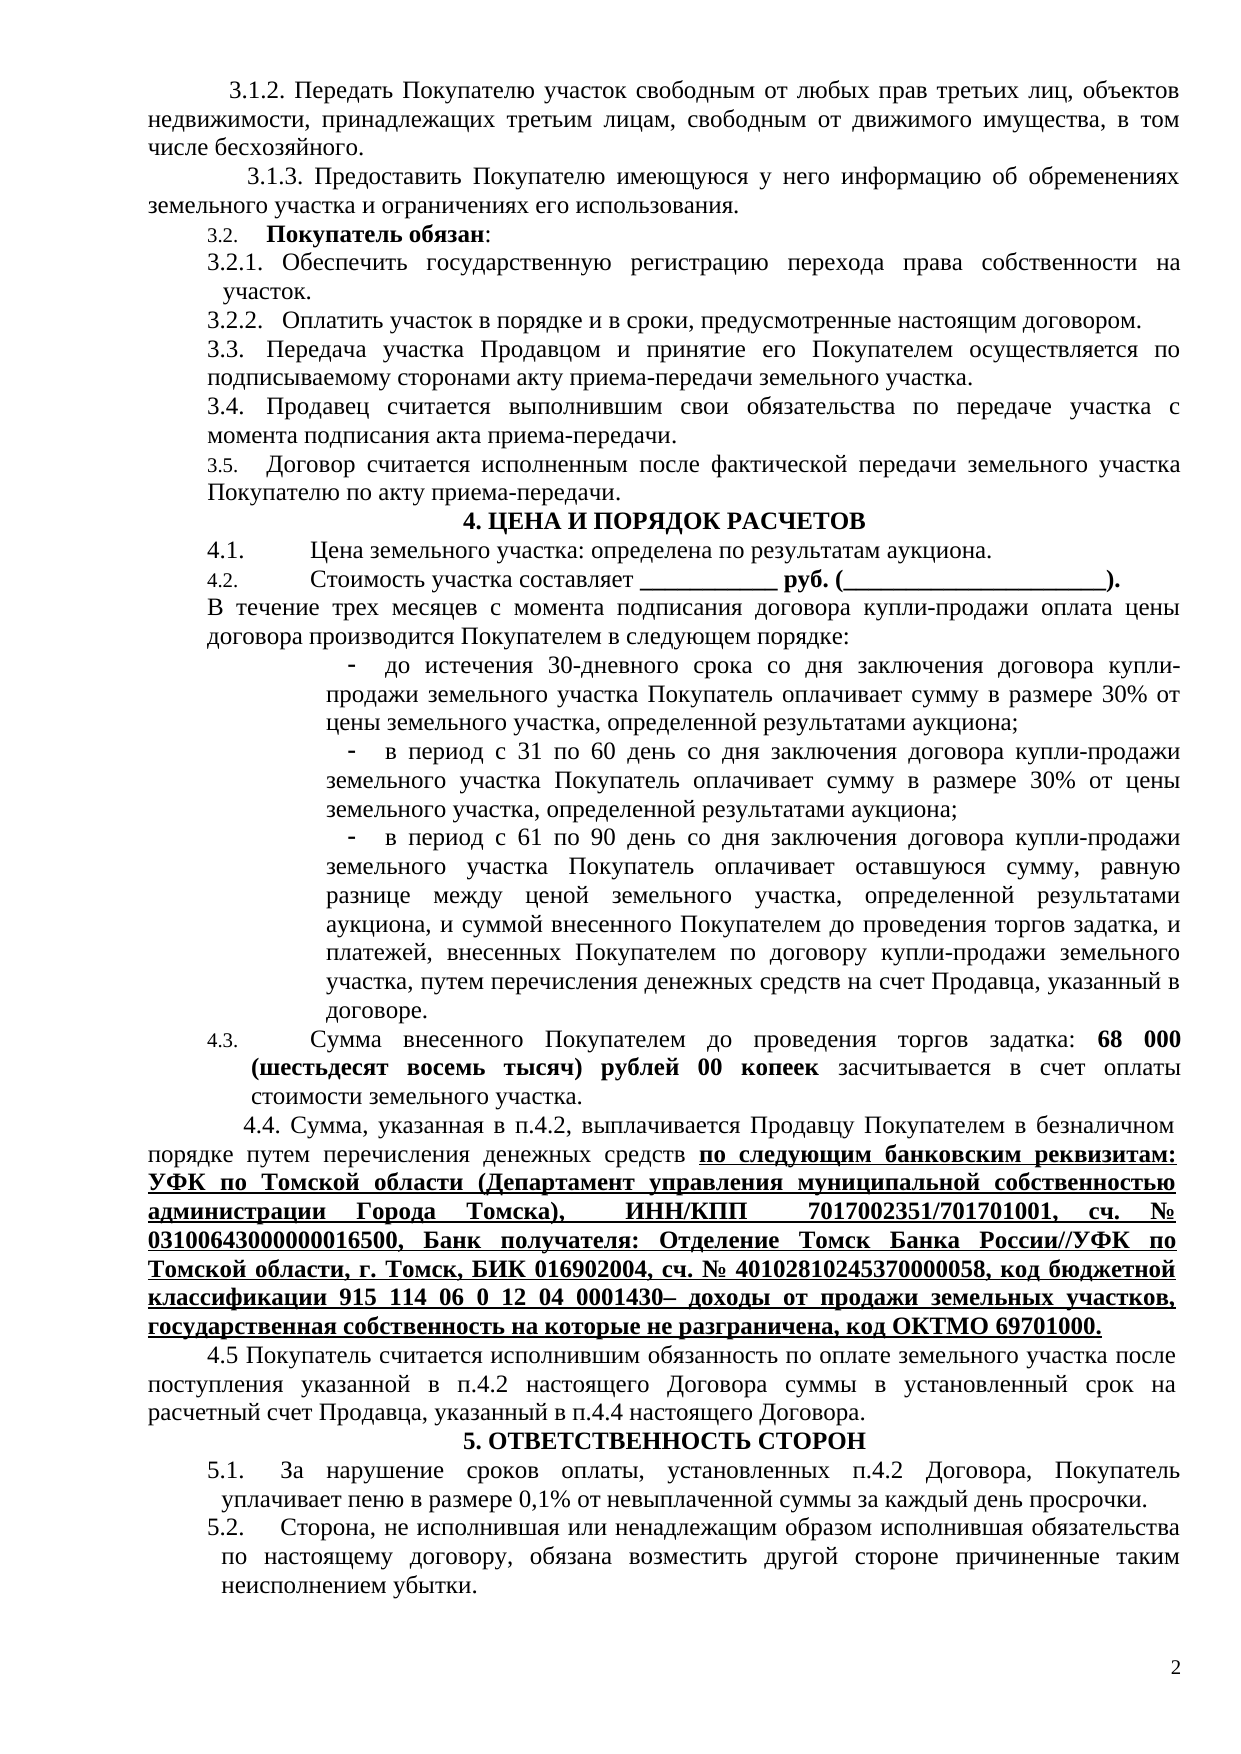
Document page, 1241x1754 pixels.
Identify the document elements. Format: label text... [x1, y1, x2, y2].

list 4.4. Сумма, указанная в п.4.2, выплачивается Продавцу Покупателем в безналичном порядке путем перечисления денежных средств по следующим банковским реквизитам: УФК по Томской области (Департамент управления муниципальной собственностью администрации Города Томска), ИНН/КПП 7017002351/701701001, сч. № 03100643000000016500, Банк получателя: Отделение Томск Банка России//УФК по [148, 1110, 1177, 1250]
text 3.1.3. Предоставить Покупателю имеющуюся у него информацию об обременениях земельного участка и ограничениях его использования. [148, 161, 1181, 219]
list Сторона, не исполнившая или ненадлежащим образом исполнившая обязательства по настоящему договору, обязана возместить другой стороне причиненные таким неисполнением убытки. [148, 1512, 1181, 1599]
list Оплатить участок в порядке и в сроки, предусмотренные настоящим договором. [148, 305, 1181, 334]
list Продавец считается выполнившим свои обязательства по передаче участка с момента подписания акта приема-передачи. [148, 391, 1181, 449]
list Томской области, г. Томск, БИК 016902004, сч. № 40102810245370000058, код бюджетной классификации 915 114 06 0 12 04 0001430– доходы от продажи земельных участков, государственная собственность на которые не разграничена, код ОКТМО 69701000. [148, 1251, 1177, 1340]
list в период с 31 по 60 день со дня заключения договора купли-продажи земельного участка Покупатель оплачивает сумму в размере 30% от цены земельного участка, определенной результатами аукциона; [288, 736, 1181, 822]
list Стоимость участка составляет ___________ руб. (_____________________). [148, 564, 1181, 592]
list Договор считается исполненным после фактической передачи земельного участка Покупателю по акту приема-передачи. [148, 449, 1181, 506]
text 4. ЦЕНА И ПОРЯДОК РАСЧЕТОВ [148, 506, 1181, 535]
list Сумма внесенного Покупателем до проведения торгов задатка: 68 000 (шестьдесят восемь тысяч) рублей 00 копеек засчитывается в счет оплаты стоимости земельного участка. [148, 1024, 1181, 1110]
list За нарушение сроков оплаты, установленных п.4.2 Договора, Покупатель уплачивает пеню в размере 0,1% от невыплаченной суммы за каждый день просрочки. [148, 1455, 1181, 1512]
text 5. ОТВЕТСТВЕННОСТЬ СТОРОН [148, 1426, 1181, 1455]
list Покупатель обязан: [148, 219, 1181, 247]
text 4.5 Покупатель считается исполнившим обязанность по оплате земельного участка после поступления указанной в п.4.2 настоящего Договора суммы в установленный срок на расчетный счет Продавца, указанный в п.4.4 настоящего Договора. [148, 1340, 1177, 1426]
list Передача участка Продавцом и принятие его Покупателем осуществляется по подписываемому сторонами акту приема-передачи земельного участка. [148, 334, 1181, 391]
list Цена земельного участка: определена по результатам аукциона. [148, 535, 1181, 564]
text 3.1.2. Передать Покупателю участок свободным от любых прав третьих лиц, объектов недвижимости, принадлежащих третьим лицам, свободным от движимого имущества, в том числе бесхозяйного. [148, 75, 1181, 161]
list в период с 61 по 90 день со дня заключения договора купли-продажи земельного участка Покупатель оплачивает оставшуюся сумму, равную разнице между ценой земельного участка, определенной результатами аукциона, и суммой внесенного Покупателем до проведения торгов задатка, и платежей, внесенных Покупателем по договору купли-продажи земельного участка, путем перечисления денежных средств на счет Продавца, указанный в договоре. [288, 822, 1181, 1024]
text В течение трех месяцев с момента подписания договора купли-продажи оплата цены договора производится Покупателем в следующем порядке: [207, 592, 1181, 650]
list Обеспечить государственную регистрацию перехода права собственности на участок. [148, 247, 1181, 305]
list до истечения 30-дневного срока со дня заключения договора купли-продажи земельного участка Покупатель оплачивает сумму в размере 30% от цены земельного участка, определенной результатами аукциона; [288, 650, 1181, 736]
